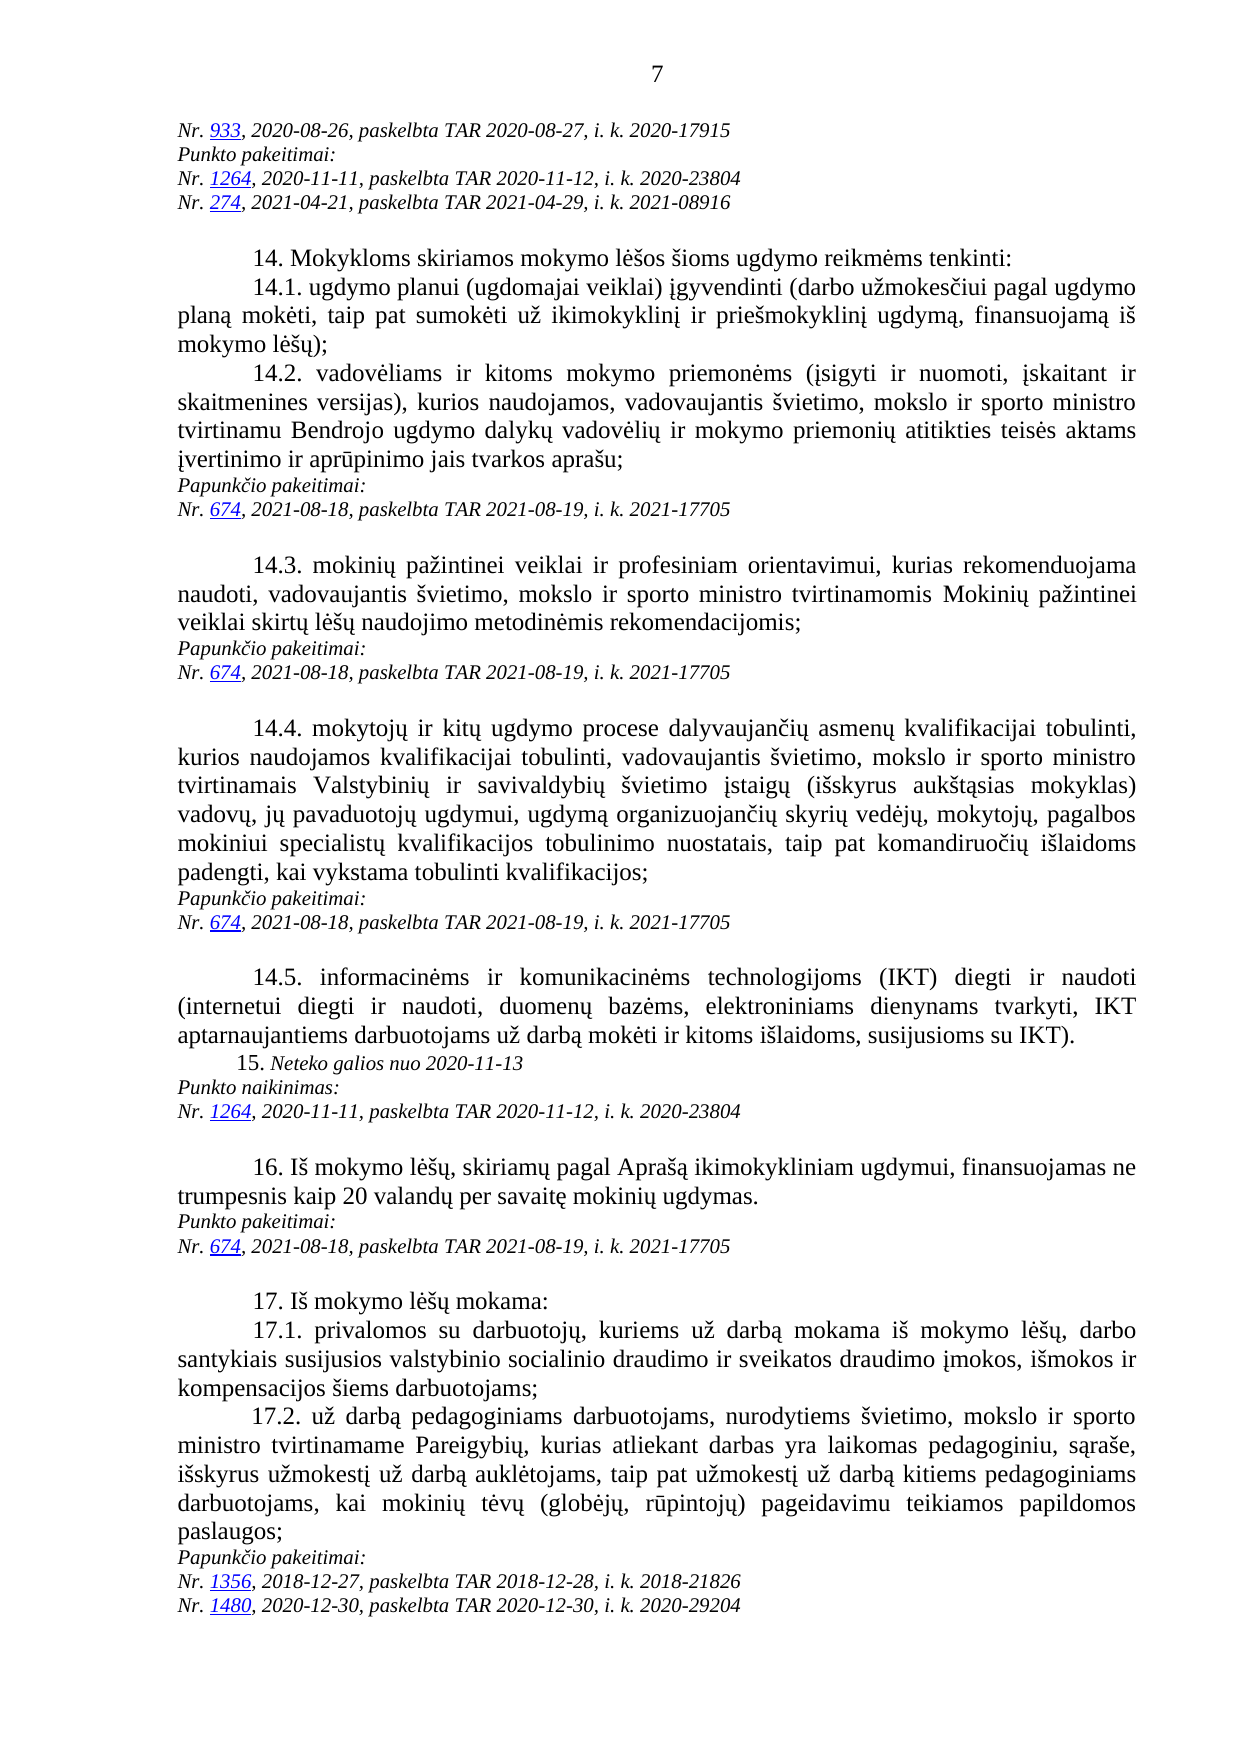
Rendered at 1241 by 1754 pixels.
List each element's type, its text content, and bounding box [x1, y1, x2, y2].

text Nr. 674, 2021-08-18, paskelbta TAR 2021-08-19, i. k. 2021-17705 [177, 660, 1137, 684]
text Papunkčio pakeitimai: [177, 886, 1137, 910]
text Papunkčio pakeitimai: [177, 636, 1137, 660]
text Nr. 1480, 2020-12-30, paskelbta TAR 2020-12-30, i. k. 2020-29204 [177, 1593, 1137, 1617]
text 14.2. vadovėliams ir kitoms mokymo priemonėms (įsigyti ir nuomoti, įskaitant ir skaitmenines versijas), kurios naudojamos, vadovaujantis švietimo, mokslo ir sporto ministro tvirtinamu Bendrojo ugdymo dalykų vadovėlių ir mokymo priemonių atitikties teisės aktams įvertinimo ir aprūpinimo jais tvarkos aprašu; [177, 358, 1137, 473]
text Punkto pakeitimai: [177, 142, 1137, 166]
text 17.1. privalomos su darbuotojų, kuriems už darbą mokama iš mokymo lėšų, darbo santykiais susijusios valstybinio socialinio draudimo ir sveikatos draudimo įmokos, išmokos ir kompensacijos šiems darbuotojams; [177, 1315, 1137, 1401]
text Punkto naikinimas: [177, 1075, 1137, 1099]
text 14.4. mokytojų ir kitų ugdymo procese dalyvaujančių asmenų kvalifikacijai tobulinti, kurios naudojamos kvalifikacijai tobulinti, vadovaujantis švietimo, mokslo ir sporto ministro tvirtinamais Valstybinių ir savivaldybių švietimo įstaigų (išskyrus aukštąsias mokyklas) vadovų, jų pavaduotojų ugdymui, ugdymą organizuojančių skyrių vedėjų, mokytojų, pagalbos mokiniui specialistų kvalifikacijos tobulinimo nuostatais, taip pat komandiruočių išlaidoms padengti, kai vykstama tobulinti kvalifikacijos; [177, 713, 1137, 886]
text 17.2. už darbą pedagoginiams darbuotojams, nurodytiems švietimo, mokslo ir sporto ministro tvirtinamame Pareigybių, kurias atliekant darbas yra laikomas pedagoginiu, sąraše, išskyrus užmokestį už darbą auklėtojams, taip pat užmokestį už darbą kitiems pedagoginiams darbuotojams, kai mokinių tėvų (globėjų, rūpintojų) pageidavimu teikiamos papildomos paslaugos; [177, 1401, 1137, 1545]
text Papunkčio pakeitimai: [177, 473, 1137, 497]
text 14.1. ugdymo planui (ugdomajai veiklai) įgyvendinti (darbo užmokesčiui pagal ugdymo planą mokėti, taip pat sumokėti už ikimokyklinį ir priešmokyklinį ugdymą, finansuojamą iš mokymo lėšų); [177, 272, 1137, 358]
text 14.5. informacinėms ir komunikacinėms technologijoms (IKT) diegti ir naudoti (internetui diegti ir naudoti, duomenų bazėms, elektroniniams dienynams tvarkyti, IKT aptarnaujantiems darbuotojams už darbą mokėti ir kitoms išlaidoms, susijusioms su IKT). [177, 962, 1137, 1049]
text Nr. 933, 2020-08-26, paskelbta TAR 2020-08-27, i. k. 2020-17915 [177, 118, 1137, 142]
text Nr. 1356, 2018-12-27, paskelbta TAR 2018-12-28, i. k. 2018-21826 [177, 1569, 1137, 1593]
text 16. Iš mokymo lėšų, skiriamų pagal Aprašą ikimokykliniam ugdymui, finansuojamas ne trumpesnis kaip 20 valandų per savaitę mokinių ugdymas. [177, 1152, 1137, 1209]
text Nr. 274, 2021-04-21, paskelbta TAR 2021-04-29, i. k. 2021-08916 [177, 190, 1137, 214]
text Nr. 674, 2021-08-18, paskelbta TAR 2021-08-19, i. k. 2021-17705 [177, 910, 1137, 934]
text Nr. 1264, 2020-11-11, paskelbta TAR 2020-11-12, i. k. 2020-23804 [177, 1099, 1137, 1123]
text 14. Mokykloms skiriamos mokymo lėšos šioms ugdymo reikmėms tenkinti: [177, 243, 1137, 272]
text Nr. 674, 2021-08-18, paskelbta TAR 2021-08-19, i. k. 2021-17705 [177, 497, 1137, 521]
text 15. Neteko galios nuo 2020-11-13 [177, 1049, 1137, 1075]
text 17. Iš mokymo lėšų mokama: [177, 1286, 1137, 1315]
text Nr. 674, 2021-08-18, paskelbta TAR 2021-08-19, i. k. 2021-17705 [177, 1233, 1137, 1258]
text Nr. 1264, 2020-11-11, paskelbta TAR 2020-11-12, i. k. 2020-23804 [177, 166, 1137, 190]
text Papunkčio pakeitimai: [177, 1545, 1137, 1569]
text Punkto pakeitimai: [177, 1209, 1137, 1233]
text 14.3. mokinių pažintinei veiklai ir profesiniam orientavimui, kurias rekomenduojama naudoti, vadovaujantis švietimo, mokslo ir sporto ministro tvirtinamomis Mokinių pažintinei veiklai skirtų lėšų naudojimo metodinėmis rekomendacijomis; [177, 550, 1137, 636]
